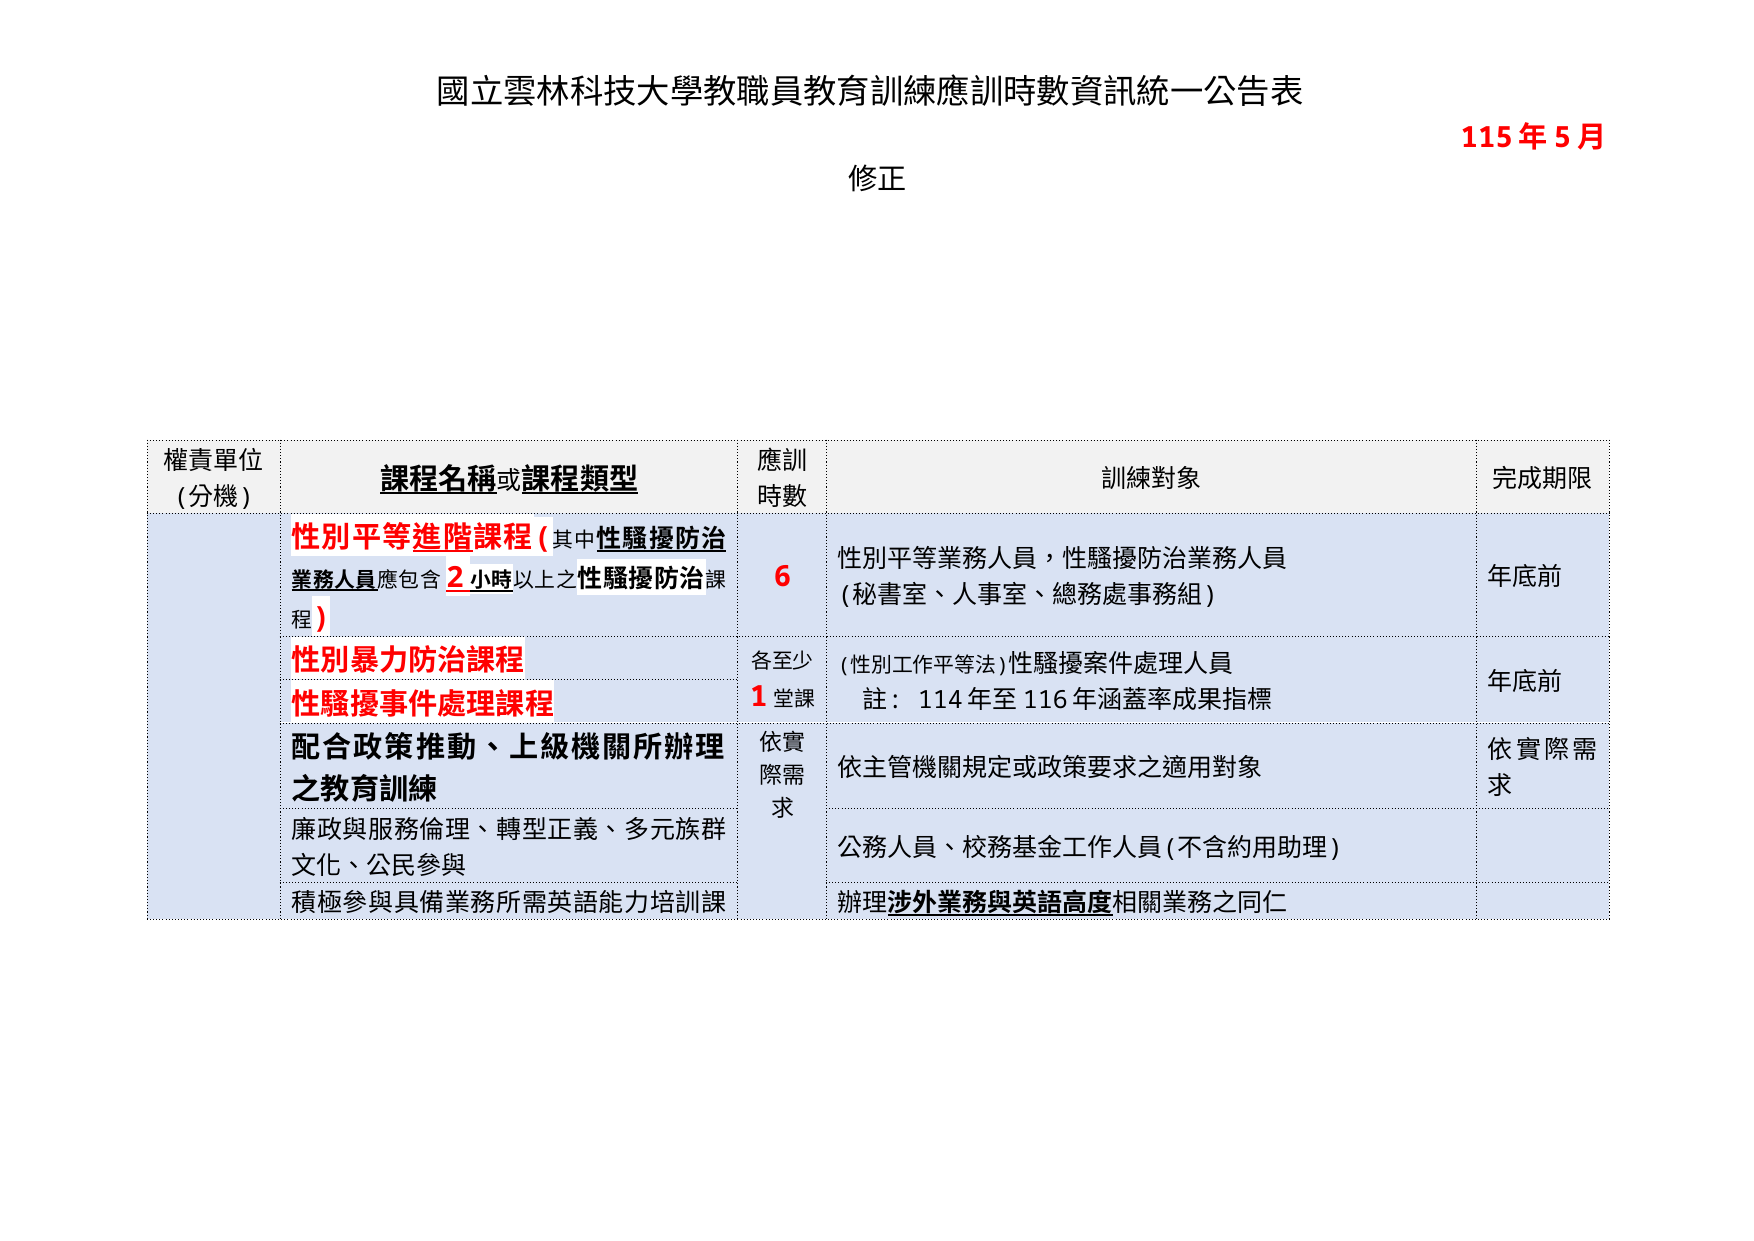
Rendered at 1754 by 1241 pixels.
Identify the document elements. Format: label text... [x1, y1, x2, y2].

table_cell 性別平等業務人員，性騷擾防治業務人員 (秘書室、人事室、總務處事務組) [826, 513, 1476, 636]
table_cell 依主管機關規定或政策要求之適用對象 [826, 723, 1476, 808]
table_header 應訓時數 [738, 440, 826, 513]
table_cell [1476, 882, 1609, 919]
table_cell 依實際需求 [1476, 723, 1609, 808]
table_cell 年底前 [1476, 513, 1609, 636]
table_cell 廉政與服務倫理、轉型正義、多元族群文化、公民參與 [280, 808, 738, 882]
table_header 訓練對象 [826, 440, 1476, 513]
table_cell 性騷擾事件處理課程 [280, 679, 738, 722]
table_cell 依實際需求 [738, 723, 826, 919]
table_cell 配合政策推動、上級機關所辦理之教育訓練 [280, 723, 738, 808]
table_cell [147, 513, 280, 919]
table_cell 性別平等進階課程(其中性騷擾防治業務人員應包含2小時以上之性騷擾防治課程) [280, 513, 738, 636]
table_cell 辦理涉外業務與英語高度相關業務之同仁 [826, 882, 1476, 919]
table_cell 性別暴力防治課程 [280, 636, 738, 679]
table_header 權責單位 (分機) [147, 440, 280, 513]
table_cell 6 [738, 513, 826, 636]
table_cell 公務人員、校務基金工作人員(不含約用助理) [826, 808, 1476, 882]
table_cell (性別工作平等法)性騷擾案件處理人員 註: 114年至116年涵蓋率成果指標 [826, 636, 1476, 722]
table_cell 各至少1堂課 [738, 636, 826, 722]
table_header 課程名稱或課程類型 [280, 440, 738, 513]
table_cell 年底前 [1476, 636, 1609, 722]
table_header 完成期限 [1476, 440, 1609, 513]
table_cell 積極參與具備業務所需英語能力培訓課 [280, 882, 738, 919]
table_cell [1476, 808, 1609, 882]
